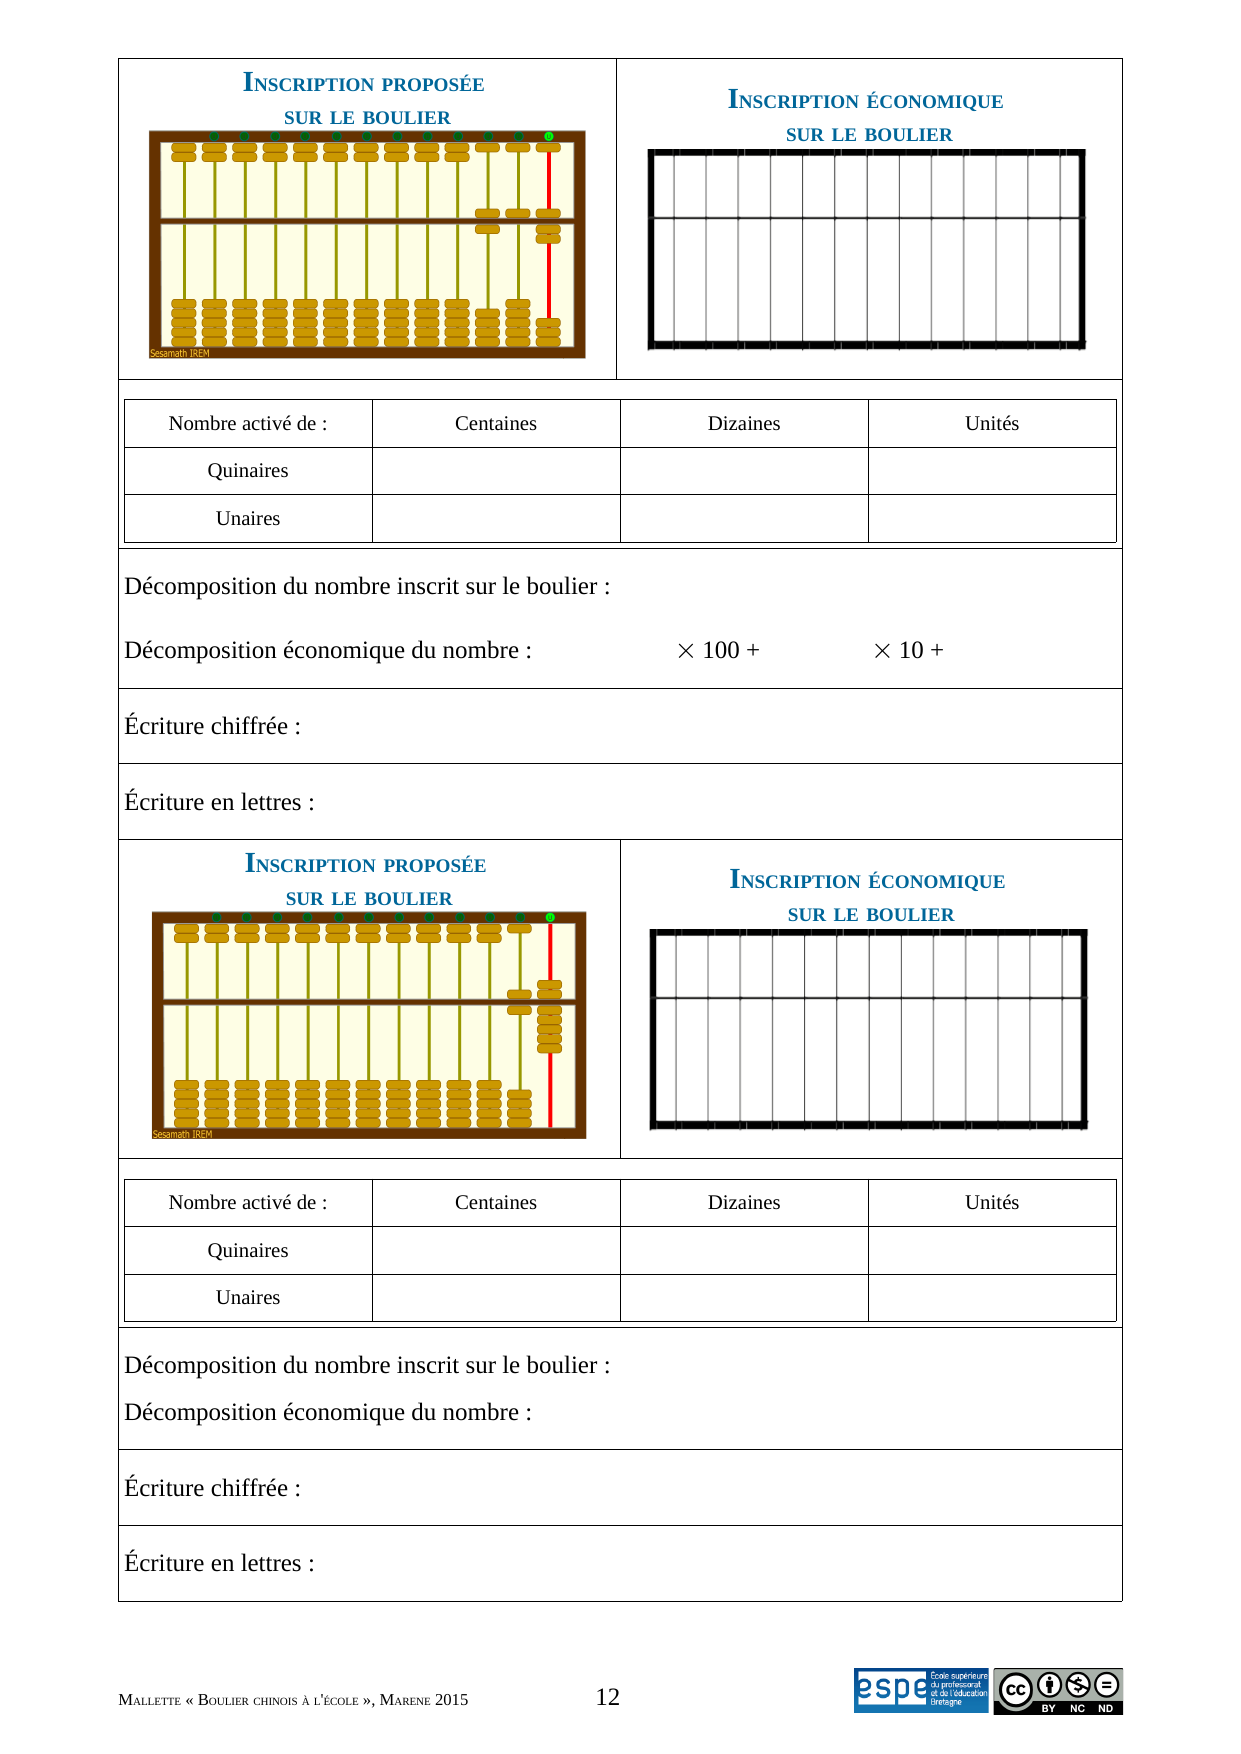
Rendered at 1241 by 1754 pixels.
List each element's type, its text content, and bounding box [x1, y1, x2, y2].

table_cell [119, 1159, 1122, 1327]
table_header Nombre activé de : [125, 1180, 372, 1226]
table_cell Écriture en lettres : [119, 764, 1122, 839]
picture [993, 1668, 1124, 1715]
table_cell Unaires [125, 495, 372, 542]
picture [642, 929, 1100, 1135]
picture [902, 908, 906, 919]
picture [151, 911, 587, 1139]
table_cell Quinaires [125, 448, 372, 494]
table_cell [373, 495, 620, 542]
table_cell [869, 1275, 1116, 1321]
table_cell [869, 448, 1116, 494]
table_cell [621, 448, 868, 494]
table_cell Décomposition du nombre inscrit sur le boulier : Décomposition économique du nombre : [119, 1328, 1122, 1449]
table_cell Inscription proposée sur le boulier [119, 840, 620, 1158]
table_header Dizaines [621, 1180, 868, 1226]
table_cell [119, 380, 1122, 547]
table_header Nombre activé de : [125, 400, 372, 447]
table_header Inscription proposée sur le boulier [119, 59, 616, 379]
table_cell [373, 1227, 620, 1273]
table_cell Décomposition du nombre inscrit sur le boulier : Décomposition économique du nombre :  100 +  10 + [119, 549, 1122, 687]
table_cell [621, 1275, 868, 1321]
picture [854, 1668, 989, 1713]
picture [148, 130, 586, 359]
table_cell [621, 1227, 868, 1273]
table_header Centaines [373, 1180, 620, 1226]
table_cell Unaires [125, 1275, 372, 1321]
table_cell Écriture chiffrée : [119, 689, 1122, 763]
table_header Unités [869, 400, 1116, 447]
table_header Dizaines [621, 400, 868, 447]
picture [640, 149, 1098, 355]
table_cell [373, 448, 620, 494]
table_header Centaines [373, 400, 620, 447]
picture [987, 875, 991, 886]
table_cell [373, 1275, 620, 1321]
table_cell [621, 495, 868, 542]
table_cell [869, 1227, 1116, 1273]
table_cell Quinaires [125, 1227, 372, 1273]
table_cell Écriture en lettres : [119, 1526, 1122, 1601]
table_header Unités [869, 1180, 1116, 1226]
picture [303, 111, 307, 122]
table_cell Inscription économique sur le boulier [621, 840, 1122, 1158]
table_header Inscription économique sur le boulier [617, 59, 1122, 379]
table_cell [869, 495, 1116, 542]
table_cell Écriture chiffrée : [119, 1450, 1122, 1525]
